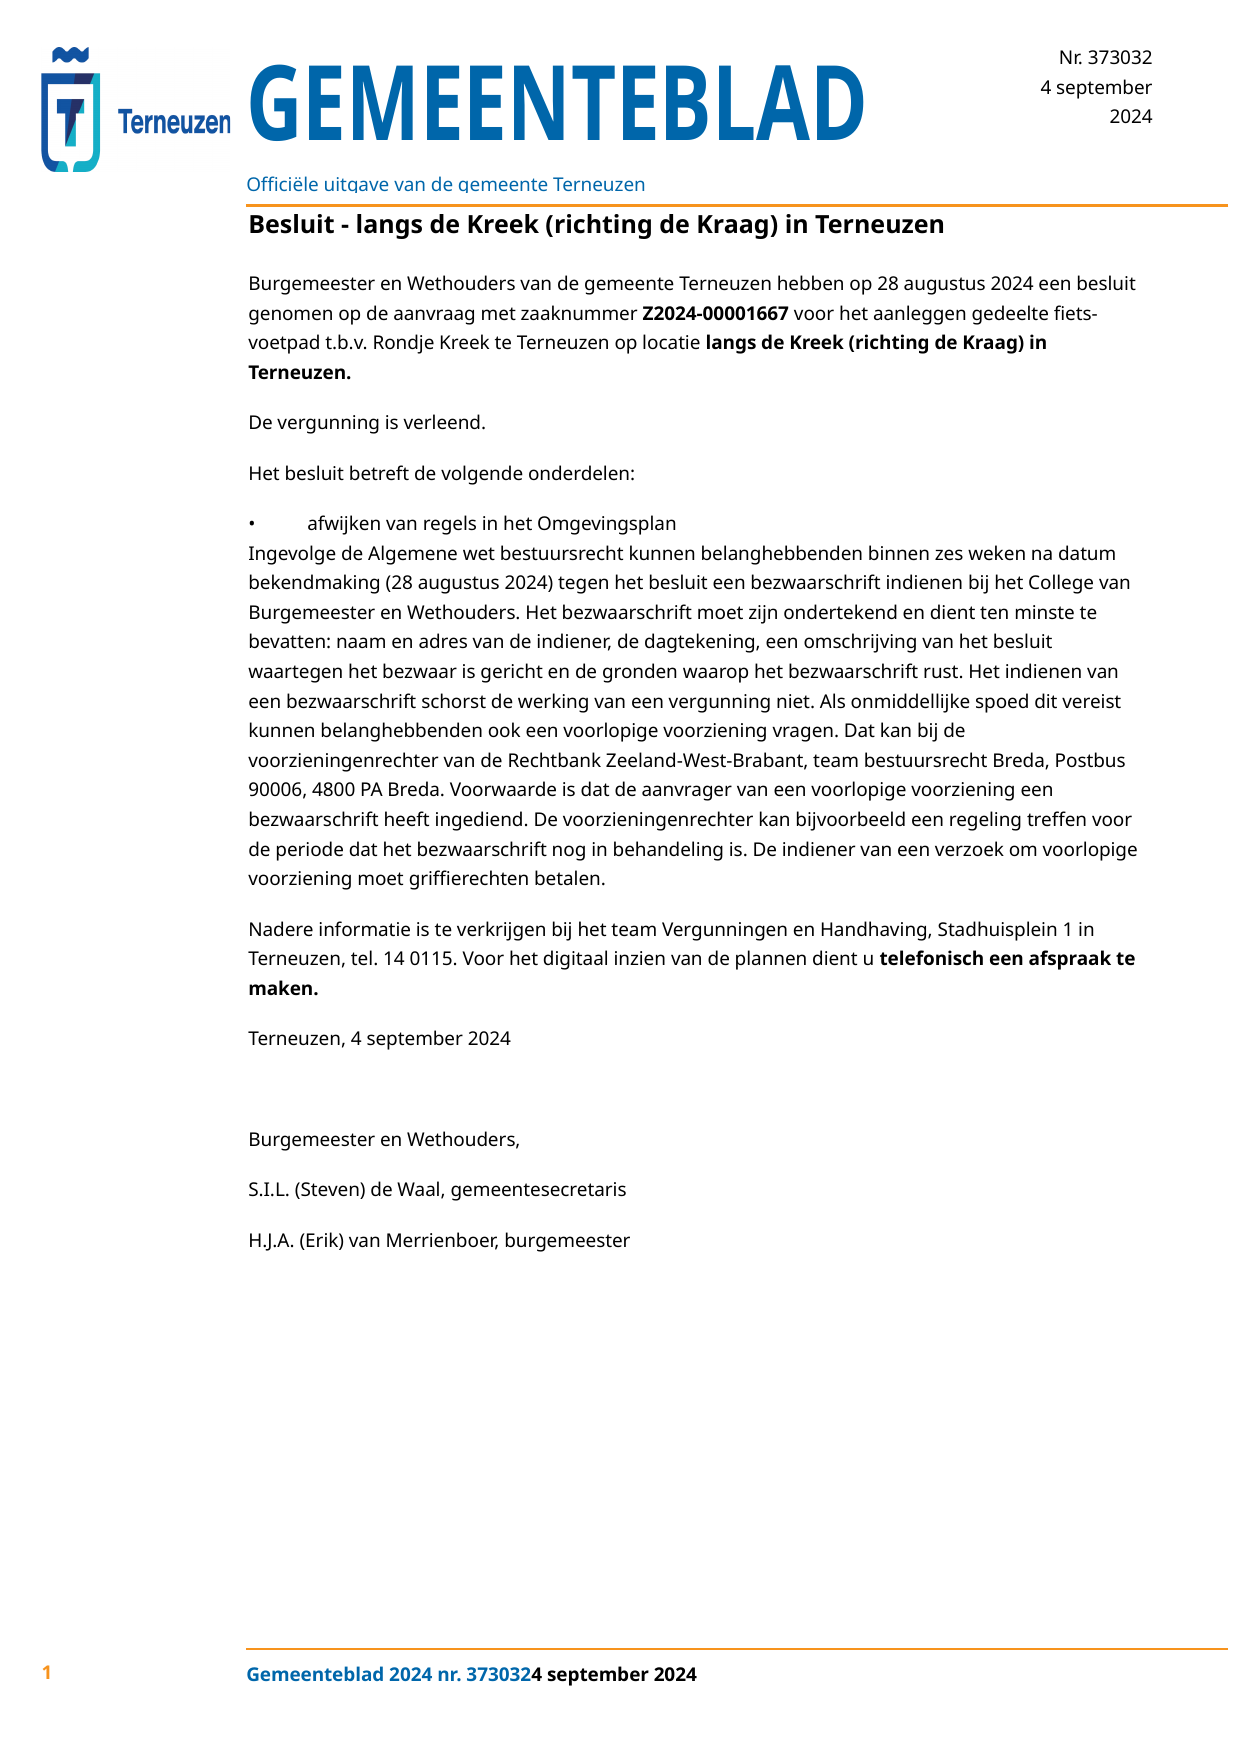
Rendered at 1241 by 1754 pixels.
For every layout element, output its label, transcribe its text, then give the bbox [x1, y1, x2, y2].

picture [41, 47, 231, 172]
text H.J.A. (Erik) van Merrienboer, burgemeester [248, 1227, 1152, 1253]
text De vergunning is verleend. [248, 409, 1152, 435]
text Besluit - langs de Kreek (richting de Kraag) in Terneuzen [248, 207, 1152, 241]
text Terneuzen, 4 september 2024 [248, 1025, 1152, 1051]
text Nadere informatie is te verkrijgen bij het team Vergunningen en Handhaving, Stadhuisplein 1 in Terneuzen, tel. 14 0115. Voor het digitaal inzien van de plannen dient u telefonisch een afspraak te maken. [248, 916, 1152, 1001]
text S.I.L. (Steven) de Waal, gemeentesecretaris [248, 1177, 1152, 1202]
text Burgemeester en Wethouders van de gemeente Terneuzen hebben op 28 augustus 2024 een besluit genomen op de aanvraag met zaaknummer Z2024-00001667 voor het aanleggen gedeelte fiets- voetpad t.b.v. Rondje Kreek te Terneuzen op locatie langs de Kreek (richting de Kraag) in Terneuzen. [248, 270, 1152, 385]
text Ingevolge de Algemene wet bestuursrecht kunnen belanghebbenden binnen zes weken na datum bekendmaking (28 augustus 2024) tegen het besluit een bezwaarschrift indienen bij het College van Burgemeester en Wethouders. Het bezwaarschrift moet zijn ondertekend en dient ten minste te bevatten: naam en adres van de indiener, de dagtekening, een omschrijving van het besluit waartegen het bezwaar is gericht en de gronden waarop het bezwaarschrift rust. Het indienen van een bezwaarschrift schorst de werking van een vergunning niet. Als onmiddellijke spoed dit vereist kunnen belanghebbenden ook een voorlopige voorziening vragen. Dat kan bij de voorzieningenrechter van de Rechtbank Zeeland-West-Brabant, team bestuursrecht Breda, Postbus 90006, 4800 PA Breda. Voorwaarde is dat de aanvrager van een voorlopige voorziening een bezwaarschrift heeft ingediend. De voorzieningenrechter kan bijvoorbeeld een regeling treffen voor de periode dat het bezwaarschrift nog in behandeling is. De indiener van een verzoek om voorlopige voorziening moet griffierechten betalen. [248, 540, 1152, 891]
list afwijken van regels in het Omgevingsplan [248, 510, 1152, 536]
text Het besluit betreft de volgende onderdelen: [248, 460, 1152, 486]
text Burgemeester en Wethouders, [248, 1126, 1152, 1152]
